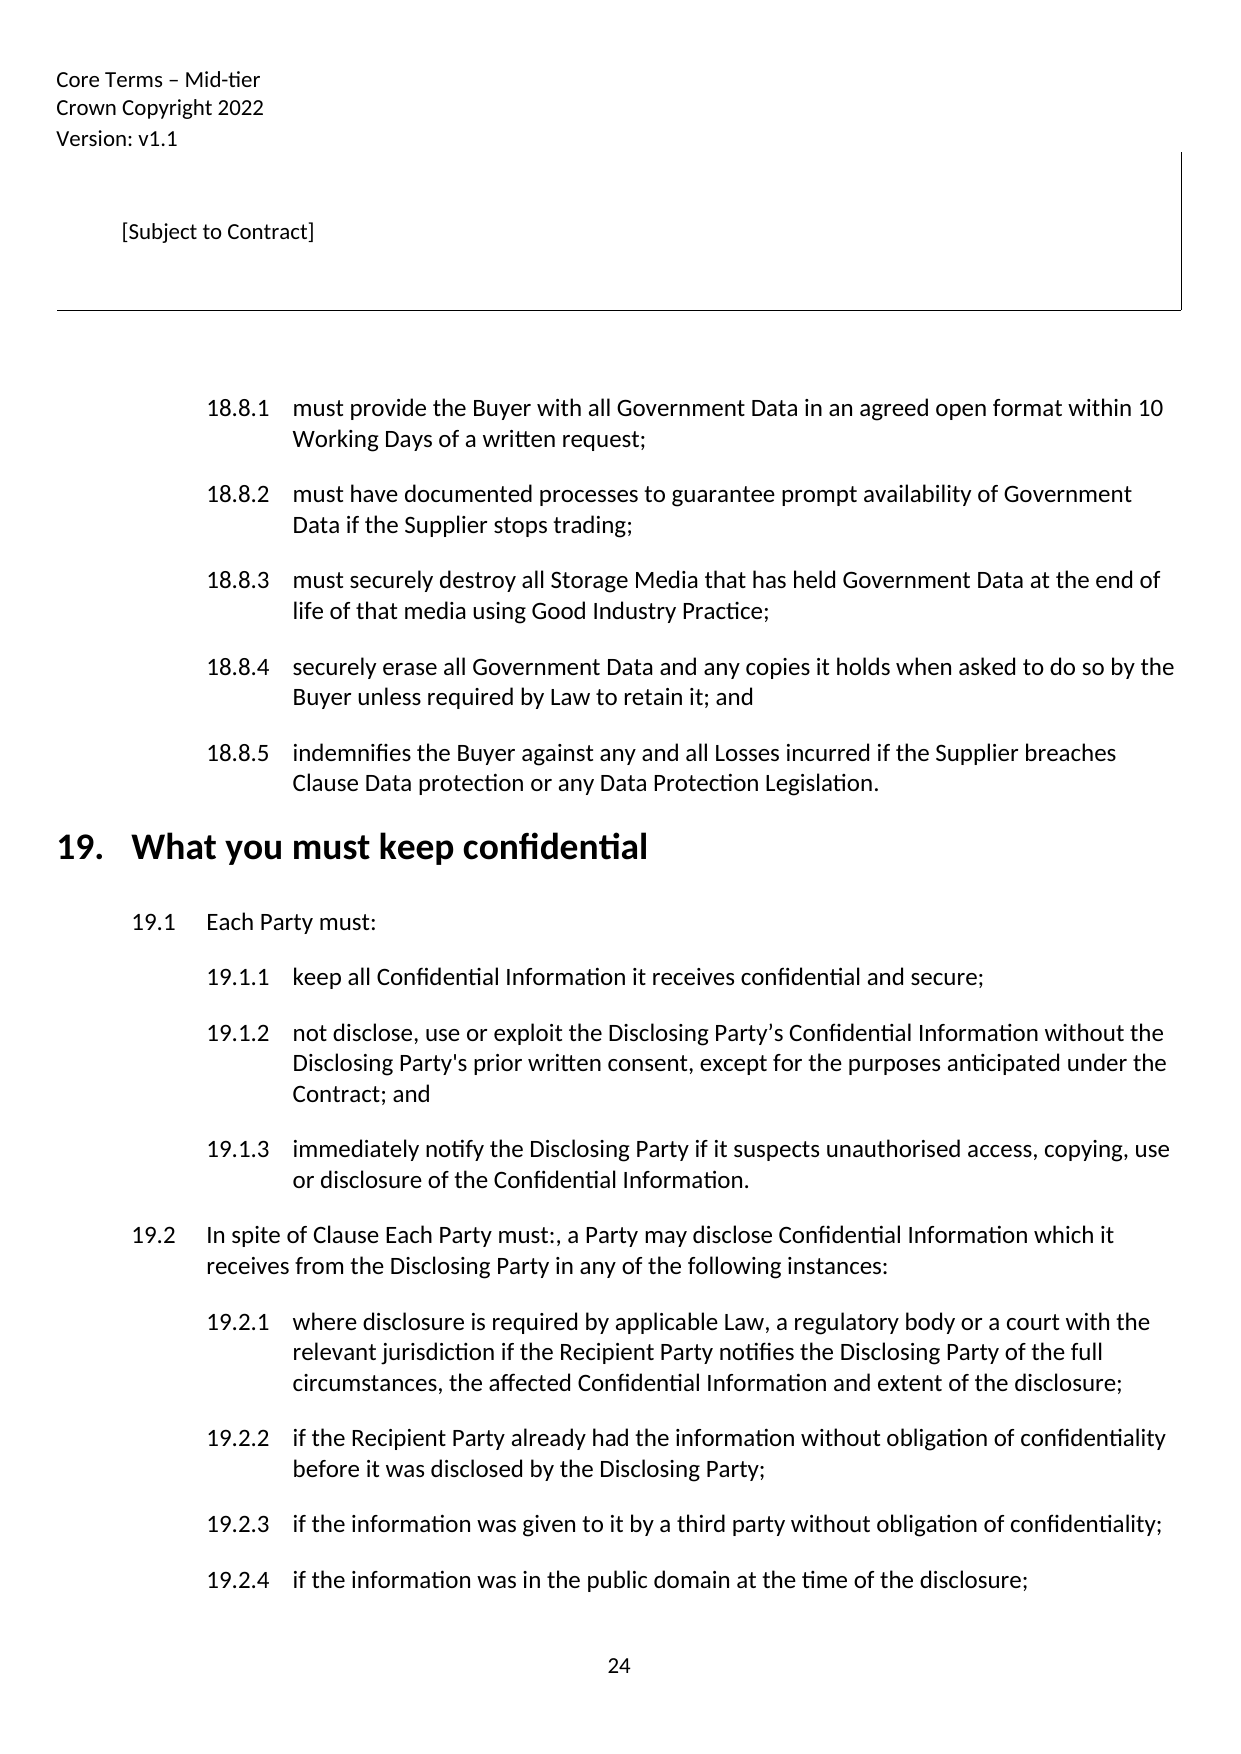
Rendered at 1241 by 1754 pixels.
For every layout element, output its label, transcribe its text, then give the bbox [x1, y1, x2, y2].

subtitle securely erase all Government Data and any copies it holds when asked to do so by the Buyer unless required by Law to retain it; and [206, 651, 1181, 712]
subtitle if the Recipient Party already had the information without obligation of confidentiality before it was disclosed by the Disclosing Party; [206, 1422, 1181, 1483]
subtitle Each Party must: [131, 906, 1181, 937]
subtitle if the information was in the public domain at the time of the disclosure; [206, 1564, 1181, 1594]
subtitle must provide the Buyer with all Government Data in an agreed open format within 10 Working Days of a written request; [206, 392, 1181, 453]
subtitle What you must keep confidential [56, 823, 1181, 868]
subtitle where disclosure is required by applicable Law, a regulatory body or a court with the relevant jurisdiction if the Recipient Party notifies the Disclosing Party of the full circumstances, the affected Confidential Information and extent of the disclosure; [206, 1306, 1181, 1397]
subtitle indemnifies the Buyer against any and all Losses incurred if the Supplier breaches Clause 18 or any Data Protection Legislation. [206, 737, 1181, 798]
subtitle must have documented processes to guarantee prompt availability of Government Data if the Supplier stops trading; [206, 478, 1181, 539]
subtitle if the information was given to it by a third party without obligation of confidentiality; [206, 1508, 1181, 1539]
subtitle not disclose, use or exploit the Disclosing Party’s Confidential Information without the Disclosing Party's prior written consent, except for the purposes anticipated under the Contract; and [206, 1017, 1181, 1109]
subtitle immediately notify the Disclosing Party if it suspects unauthorised access, copying, use or disclosure of the Confidential Information. [206, 1134, 1181, 1195]
subtitle must securely destroy all Storage Media that has held Government Data at the end of life of that media using Good Industry Practice; [206, 564, 1181, 626]
subtitle keep all Confidential Information it receives confidential and secure; [206, 962, 1181, 992]
subtitle In spite of Clause 19.1, a Party may disclose Confidential Information which it receives from the Disclosing Party in any of the following instances: [131, 1220, 1181, 1281]
